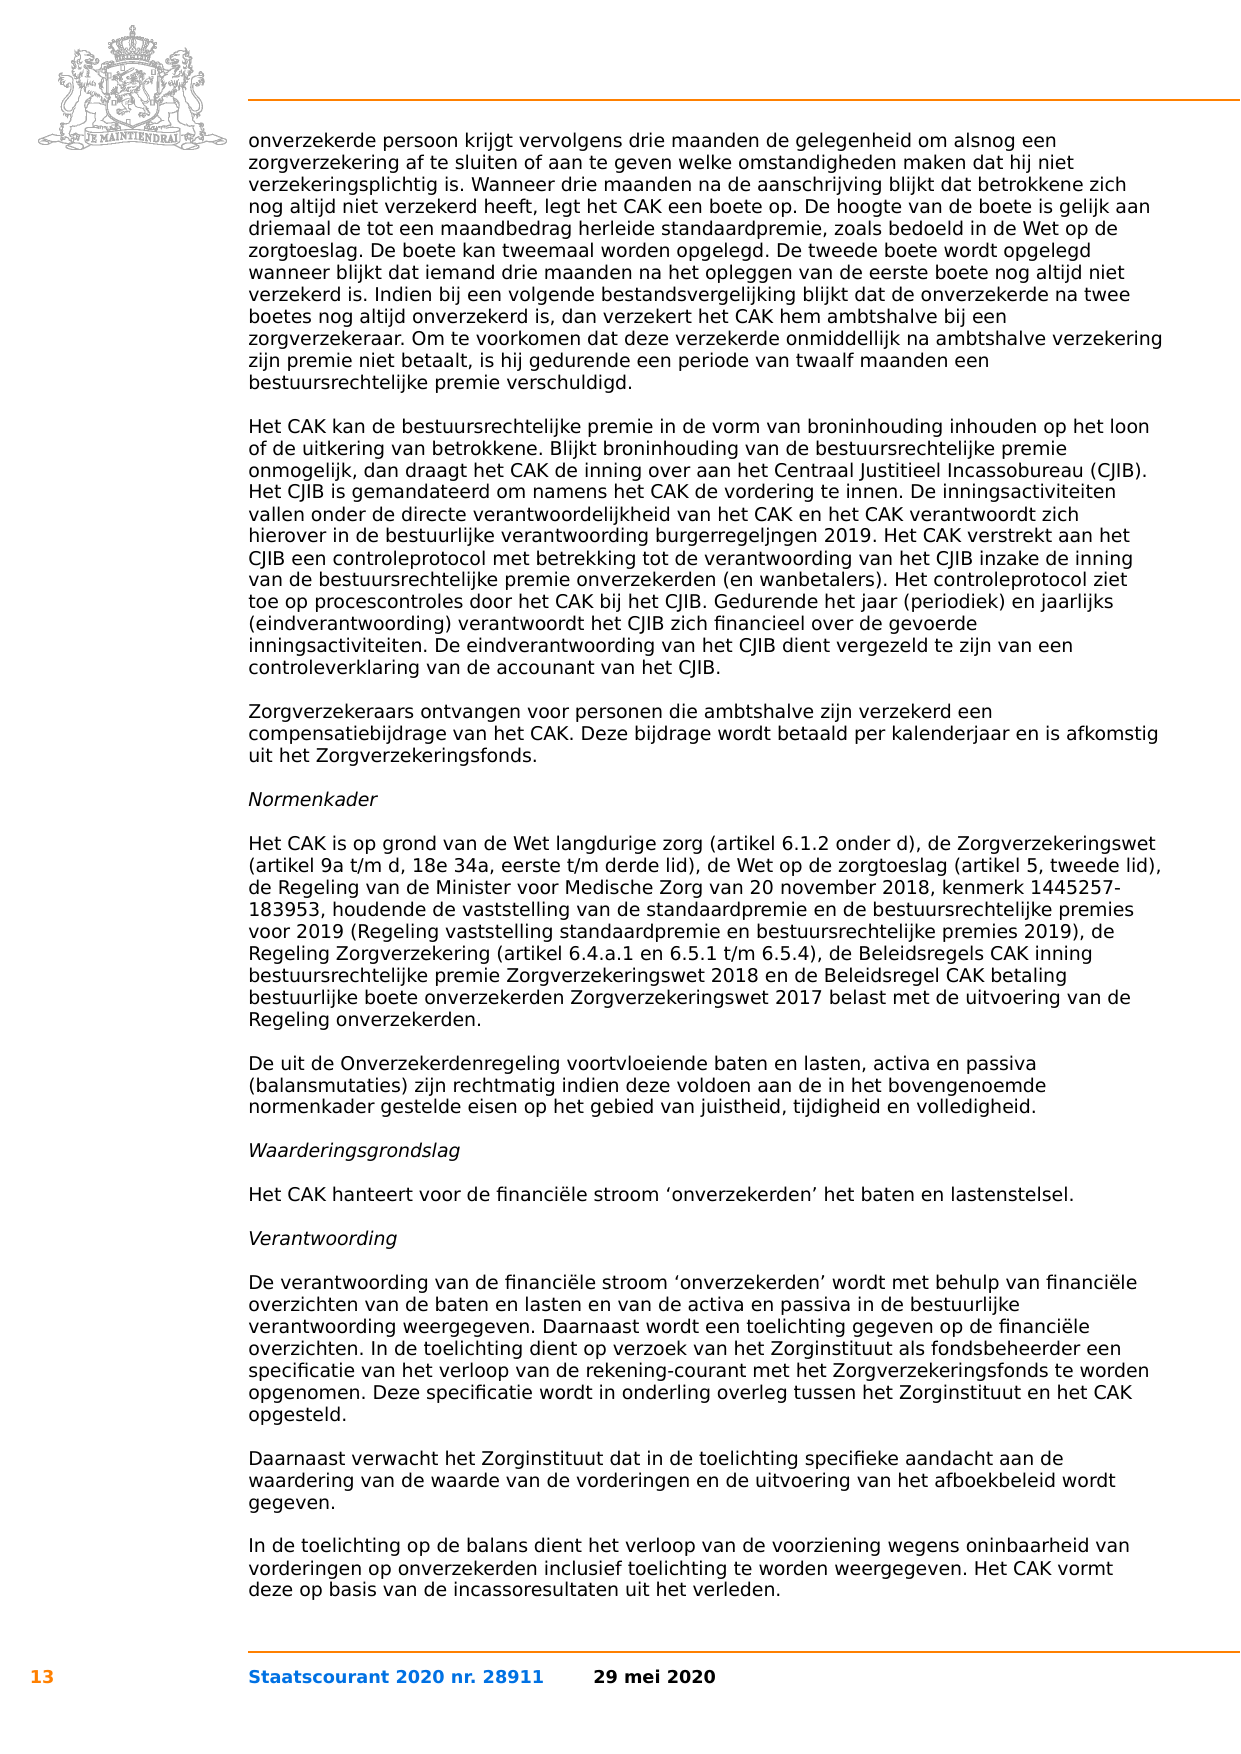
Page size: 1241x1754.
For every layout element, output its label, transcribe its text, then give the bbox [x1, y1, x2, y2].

text Daarnaast verwacht het Zorginstituut dat in de toelichting specifieke aandacht aan de waardering van de waarde van de vorderingen en de uitvoering van het afboekbeleid wordt gegeven. [248, 1448, 1163, 1513]
text onverzekerde persoon krijgt vervolgens drie maanden de gelegenheid om alsnog een zorgverzekering af te sluiten of aan te geven welke omstandigheden maken dat hij niet verzekeringsplichtig is. Wanneer drie maanden na de aanschrijving blijkt dat betrokkene zich nog altijd niet verzekerd heeft, legt het CAK een boete op. De hoogte van de boete is gelijk aan driemaal de tot een maandbedrag herleide standaardpremie, zoals bedoeld in de Wet op de zorgtoeslag. De boete kan tweemaal worden opgelegd. De tweede boete wordt opgelegd wanneer blijkt dat iemand drie maanden na het opleggen van de eerste boete nog altijd niet verzekerd is. Indien bij een volgende bestandsvergelijking blijkt dat de onverzekerde na twee boetes nog altijd onverzekerd is, dan verzekert het CAK hem ambtshalve bij een zorgverzekeraar. Om te voorkomen dat deze verzekerde onmiddellijk na ambtshalve verzekering zijn premie niet betaalt, is hij gedurende een periode van twaalf maanden een bestuursrechtelijke premie verschuldigd. [248, 130, 1163, 394]
text In de toelichting op de balans dient het verloop van de voorziening wegens oninbaarheid van vorderingen op onverzekerden inclusief toelichting te worden weergegeven. Het CAK vormt deze op basis van de incassoresultaten uit het verleden. [248, 1535, 1163, 1601]
subtitle Verantwoording [248, 1228, 1163, 1250]
text Het CAK kan de bestuursrechtelijke premie in de vorm van broninhouding inhouden op het loon of de uitkering van betrokkene. Blijkt broninhouding van de bestuursrechtelijke premie onmogelijk, dan draagt het CAK de inning over aan het Centraal Justitieel Incassobureau (CJIB). Het CJIB is gemandateerd om namens het CAK de vordering te innen. De inningsactiviteiten vallen onder de directe verantwoordelijkheid van het CAK en het CAK verantwoordt zich hierover in de bestuurlijke verantwoording burgerregeljngen 2019. Het CAK verstrekt aan het CJIB een controleprotocol met betrekking tot de verantwoording van het CJIB inzake de inning van de bestuursrechtelijke premie onverzekerden (en wanbetalers). Het controleprotocol ziet toe op procescontroles door het CAK bij het CJIB. Gedurende het jaar (periodiek) en jaarlijks (eindverantwoording) verantwoordt het CJIB zich financieel over de gevoerde inningsactiviteiten. De eindverantwoording van het CJIB dient vergezeld te zijn van een controleverklaring van de accounant van het CJIB. [248, 416, 1163, 679]
text Het CAK hanteert voor de financiële stroom ‘onverzekerden’ het baten en lastenstelsel. [248, 1184, 1163, 1206]
subtitle Normenkader [248, 789, 1163, 811]
text De verantwoording van de financiële stroom ‘onverzekerden’ wordt met behulp van financiële overzichten van de baten en lasten en van de activa en passiva in de bestuurlijke verantwoording weergegeven. Daarnaast wordt een toelichting gegeven op de financiële overzichten. In de toelichting dient op verzoek van het Zorginstituut als fondsbeheerder een specificatie van het verloop van de rekening-courant met het Zorgverzekeringsfonds te worden opgenomen. Deze specificatie wordt in onderling overleg tussen het Zorginstituut en het CAK opgesteld. [248, 1272, 1163, 1426]
text Het CAK is op grond van de Wet langdurige zorg (artikel 6.1.2 onder d), de Zorgverzekeringswet (artikel 9a t/m d, 18e 34a, eerste t/m derde lid), de Wet op de zorgtoeslag (artikel 5, tweede lid), de Regeling van de Minister voor Medische Zorg van 20 november 2018, kenmerk 1445257-183953, houdende de vaststelling van de standaardpremie en de bestuursrechtelijke premies voor 2019 (Regeling vaststelling standaardpremie en bestuursrechtelijke premies 2019), de Regeling Zorgverzekering (artikel 6.4.a.1 en 6.5.1 t/m 6.5.4), de Beleidsregels CAK inning bestuursrechtelijke premie Zorgverzekeringswet 2018 en de Beleidsregel CAK betaling bestuurlijke boete onverzekerden Zorgverzekeringswet 2017 belast met de uitvoering van de Regeling onverzekerden. [248, 833, 1163, 1031]
picture [38, 25, 227, 150]
subtitle Waarderingsgrondslag [248, 1140, 1163, 1162]
text Zorgverzekeraars ontvangen voor personen die ambtshalve zijn verzekerd een compensatiebijdrage van het CAK. Deze bijdrage wordt betaald per kalenderjaar en is afkomstig uit het Zorgverzekeringsfonds. [248, 701, 1163, 767]
text De uit de Onverzekerdenregeling voortvloeiende baten en lasten, activa en passiva (balansmutaties) zijn rechtmatig indien deze voldoen aan de in het bovengenoemde normenkader gestelde eisen op het gebied van juistheid, tijdigheid en volledigheid. [248, 1052, 1163, 1118]
